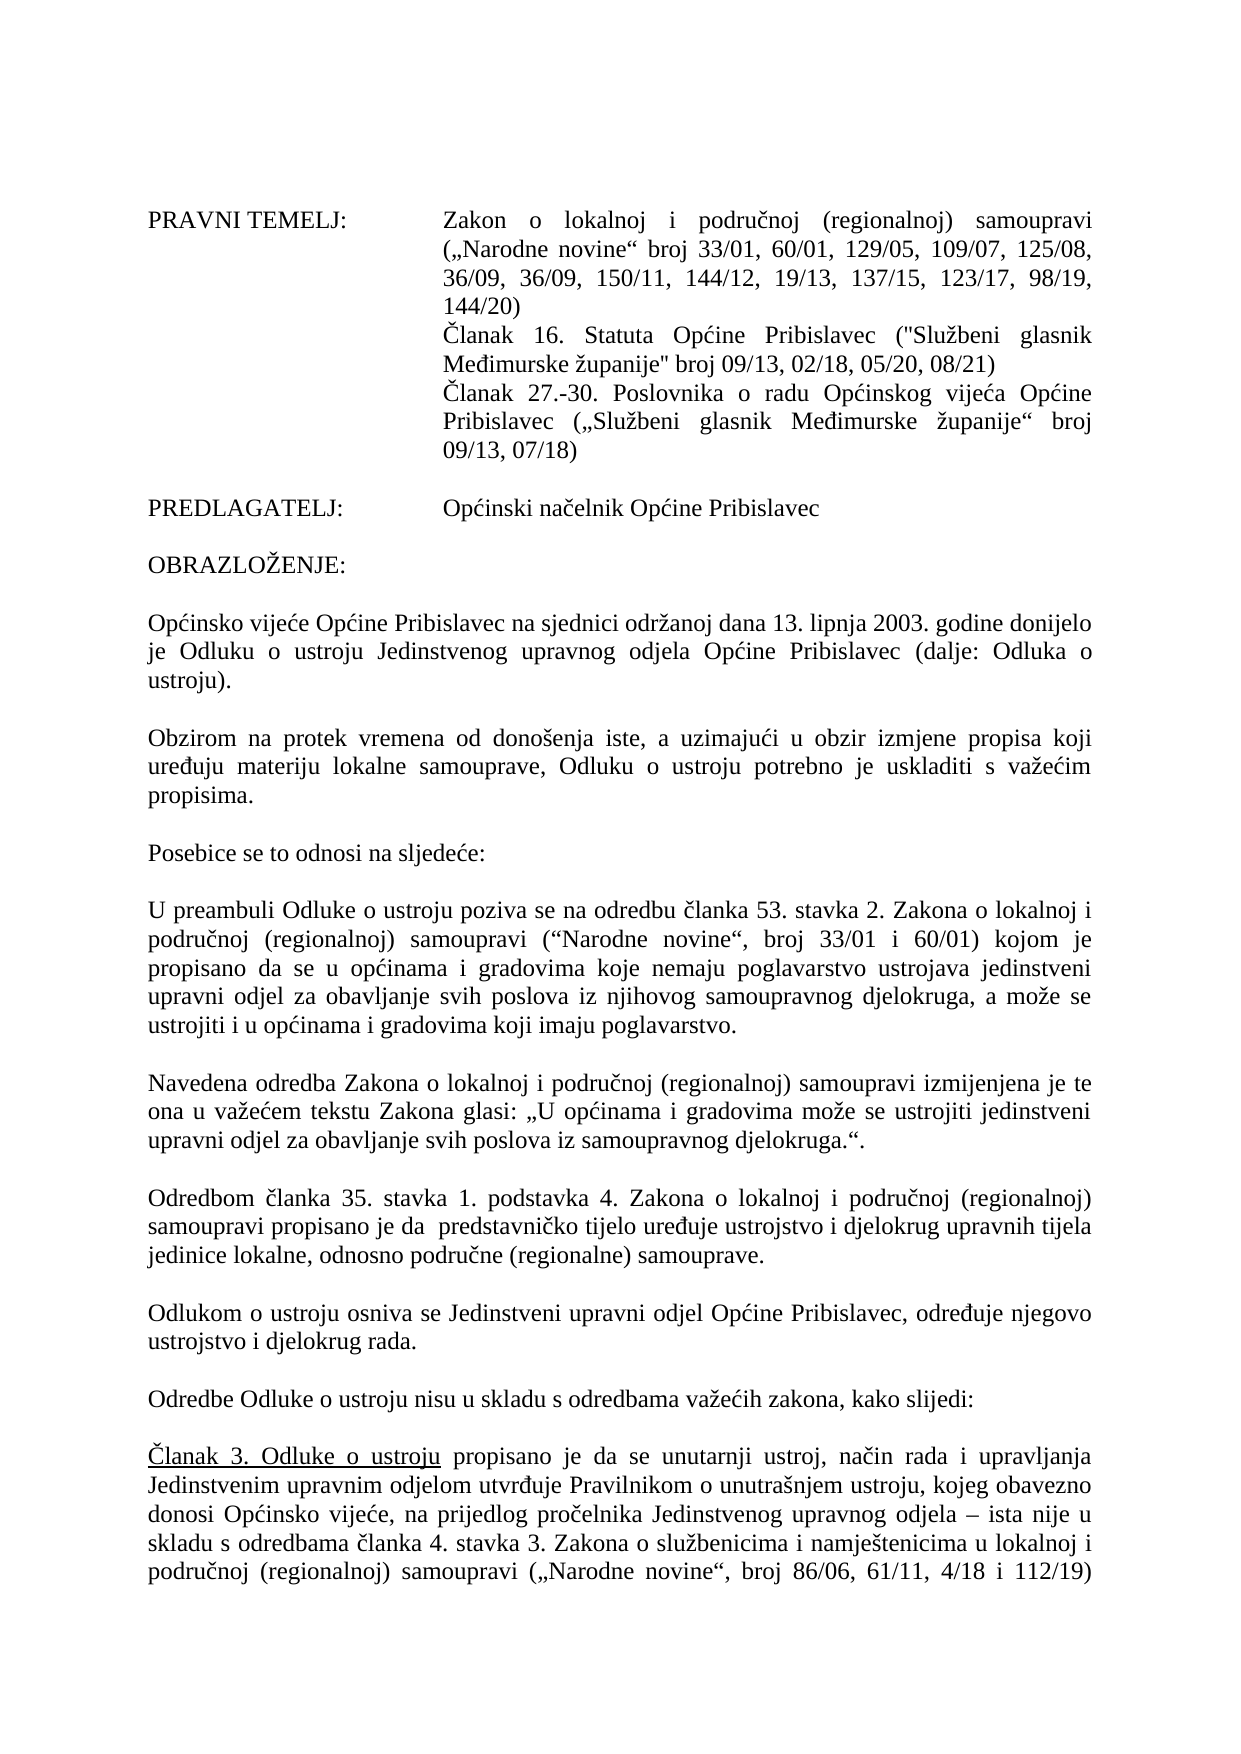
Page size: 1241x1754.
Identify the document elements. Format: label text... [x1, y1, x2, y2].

text Odredbom članka 35. stavka 1. podstavka 4. Zakona o lokalnoj i područnoj (regionalnoj) samoupravi propisano je da predstavničko tijelo uređuje ustrojstvo i djelokrug upravnih tijela jedinice lokalne, odnosno područne (regionalne) samouprave. [148, 1183, 1093, 1269]
text OBRAZLOŽENJE: [148, 550, 1093, 579]
text Odlukom o ustroju osniva se Jedinstveni upravni odjel Općine Pribislavec, određuje njegovo ustrojstvo i djelokrug rada. [148, 1298, 1093, 1355]
text Članak 16. Statuta Općine Pribislavec (''Službeni glasnik Međimurske županije'' broj 09/13, 02/18, 05/20, 08/21) [148, 320, 1093, 378]
text U preambuli Odluke o ustroju poziva se na odredbu članka 53. stavka 2. Zakona o lokalnoj i područnoj (regionalnoj) samoupravi (“Narodne novine“, broj 33/01 i 60/01) kojom je propisano da se u općinama i gradovima koje nemaju poglavarstvo ustrojava jedinstveni upravni odjel za obavljanje svih poslova iz njihovog samoupravnog djelokruga, a može se ustrojiti i u općinama i gradovima koji imaju poglavarstvo. [148, 895, 1093, 1039]
text PREDLAGATELJ: Općinski načelnik Općine Pribislavec [148, 493, 1093, 521]
text Odredbe Odluke o ustroju nisu u skladu s odredbama važećih zakona, kako slijedi: [148, 1384, 1093, 1413]
text Posebice se to odnosi na sljedeće: [148, 838, 1093, 866]
text Obzirom na protek vremena od donošenja iste, a uzimajući u obzir izmjene propisa koji uređuju materiju lokalne samouprave, Odluku o ustroju potrebno je uskladiti s važećim propisima. [148, 723, 1093, 809]
text Članak 3. Odluke o ustroju propisano je da se unutarnji ustroj, način rada i upravljanja Jedinstvenim upravnim odjelom utvrđuje Pravilnikom o unutrašnjem ustroju, kojeg obavezno donosi Općinsko vijeće, na prijedlog pročelnika Jedinstvenog upravnog odjela – ista nije u skladu s odredbama članka 4. stavka 3. Zakona o službenicima i namještenicima u lokalnoj i područnoj (regionalnoj) samoupravi („Narodne novine“, broj 86/06, 61/11, 4/18 i 112/19) [148, 1441, 1093, 1585]
text Navedena odredba Zakona o lokalnoj i područnoj (regionalnoj) samoupravi izmijenjena je te ona u važećem tekstu Zakona glasi: „U općinama i gradovima može se ustrojiti jedinstveni upravni odjel za obavljanje svih poslova iz samoupravnog djelokruga.“. [148, 1068, 1093, 1154]
text Općinsko vijeće Općine Pribislavec na sjednici održanoj dana 13. lipnja 2003. godine donijelo je Odluku o ustroju Jedinstvenog upravnog odjela Općine Pribislavec (dalje: Odluka o ustroju). [148, 608, 1093, 694]
text Članak 27.-30. Poslovnika o radu Općinskog vijeća Općine Pribislavec („Službeni glasnik Međimurske županije“ broj 09/13, 07/18) [148, 378, 1093, 464]
text PRAVNI TEMELJ: Zakon o lokalnoj i područnoj (regionalnoj) samoupravi („Narodne novine“ broj 33/01, 60/01, 129/05, 109/07, 125/08, 36/09, 36/09, 150/11, 144/12, 19/13, 137/15, 123/17, 98/19, 144/20) [148, 205, 1093, 320]
